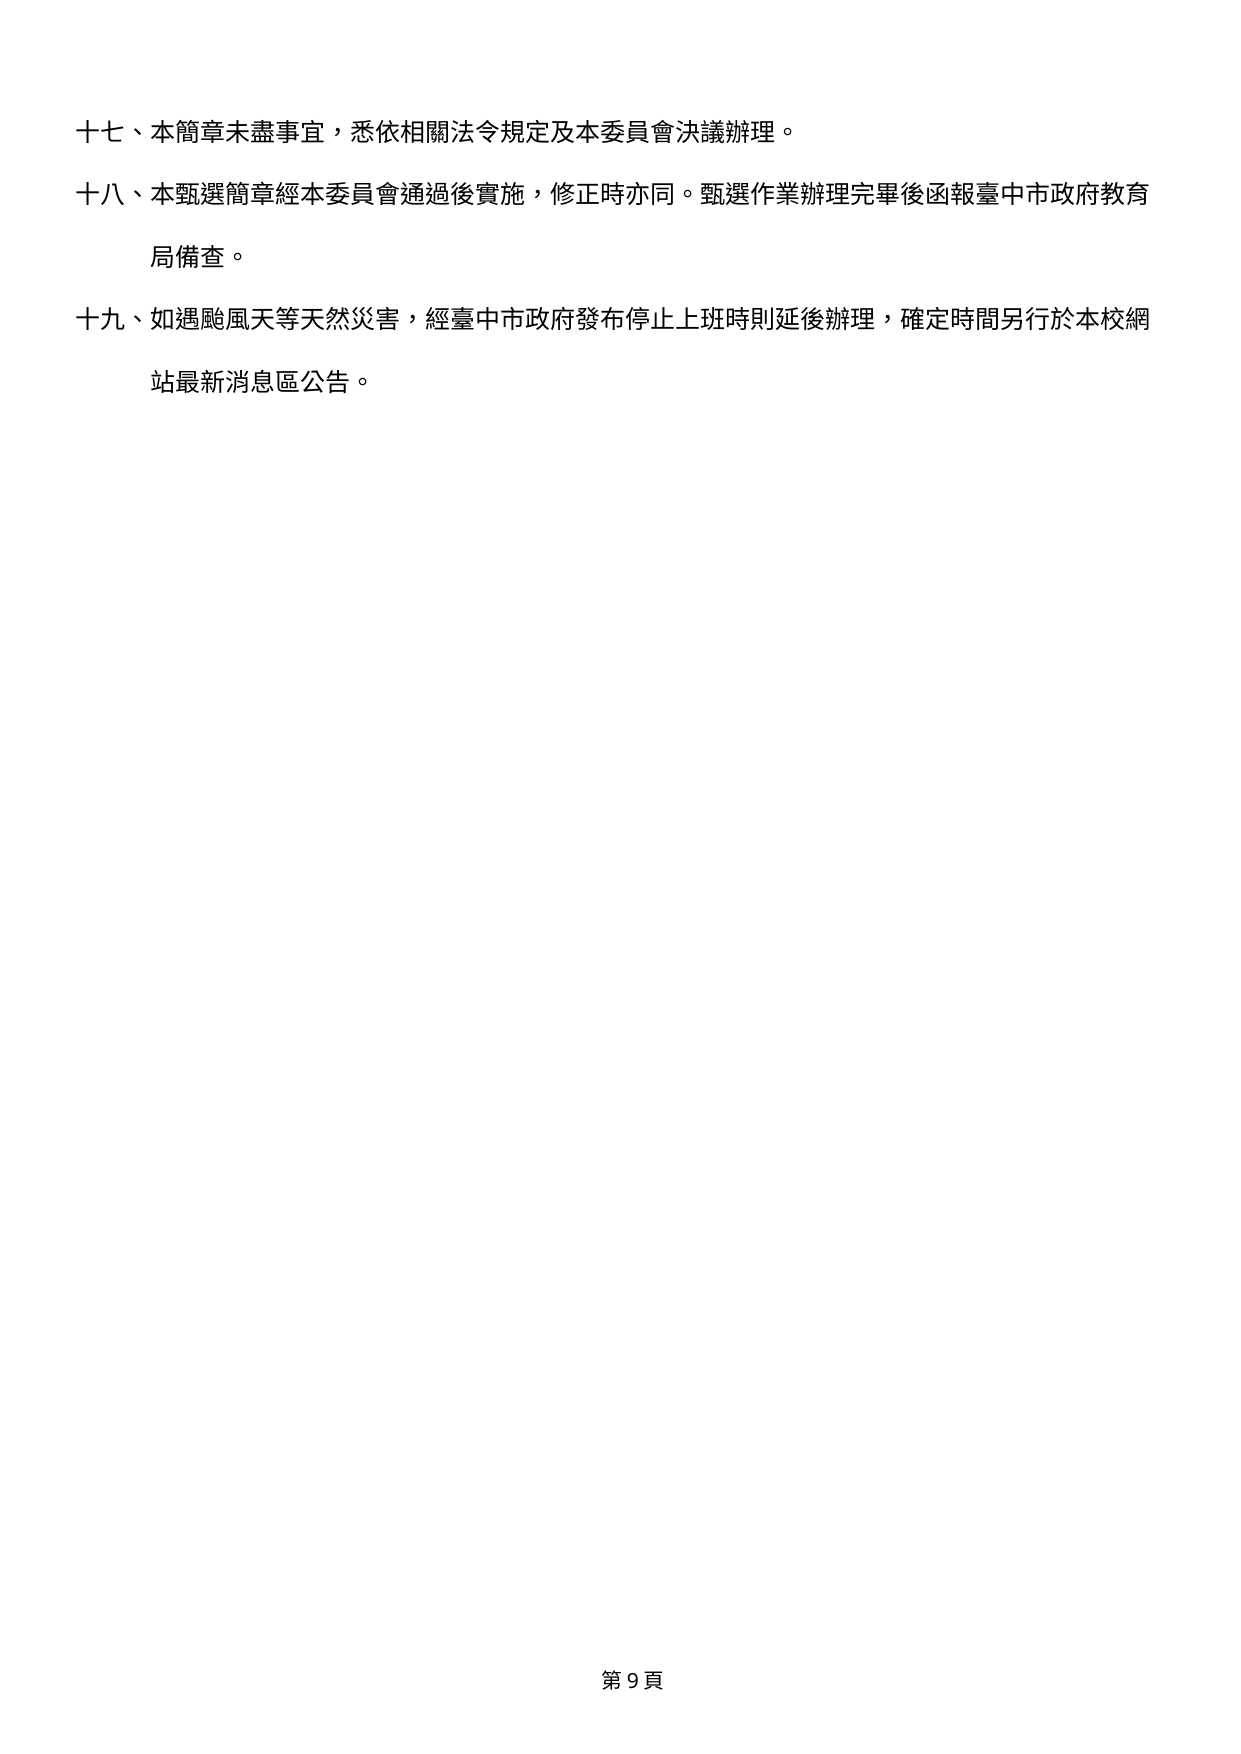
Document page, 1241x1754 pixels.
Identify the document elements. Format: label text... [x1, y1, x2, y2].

text 十八、本甄選簡章經本委員會通過後實施，修正時亦同。甄選作業辦理完畢後函報臺中市政府教育局備查。 [75, 151, 1165, 276]
text 十七、本簡章未盡事宜，悉依相關法令規定及本委員會決議辦理。 [75, 88, 1165, 151]
text 十九、如遇颱風天等天然災害，經臺中市政府發布停止上班時則延後辦理，確定時間另行於本校網站最新消息區公告。 [75, 276, 1165, 401]
